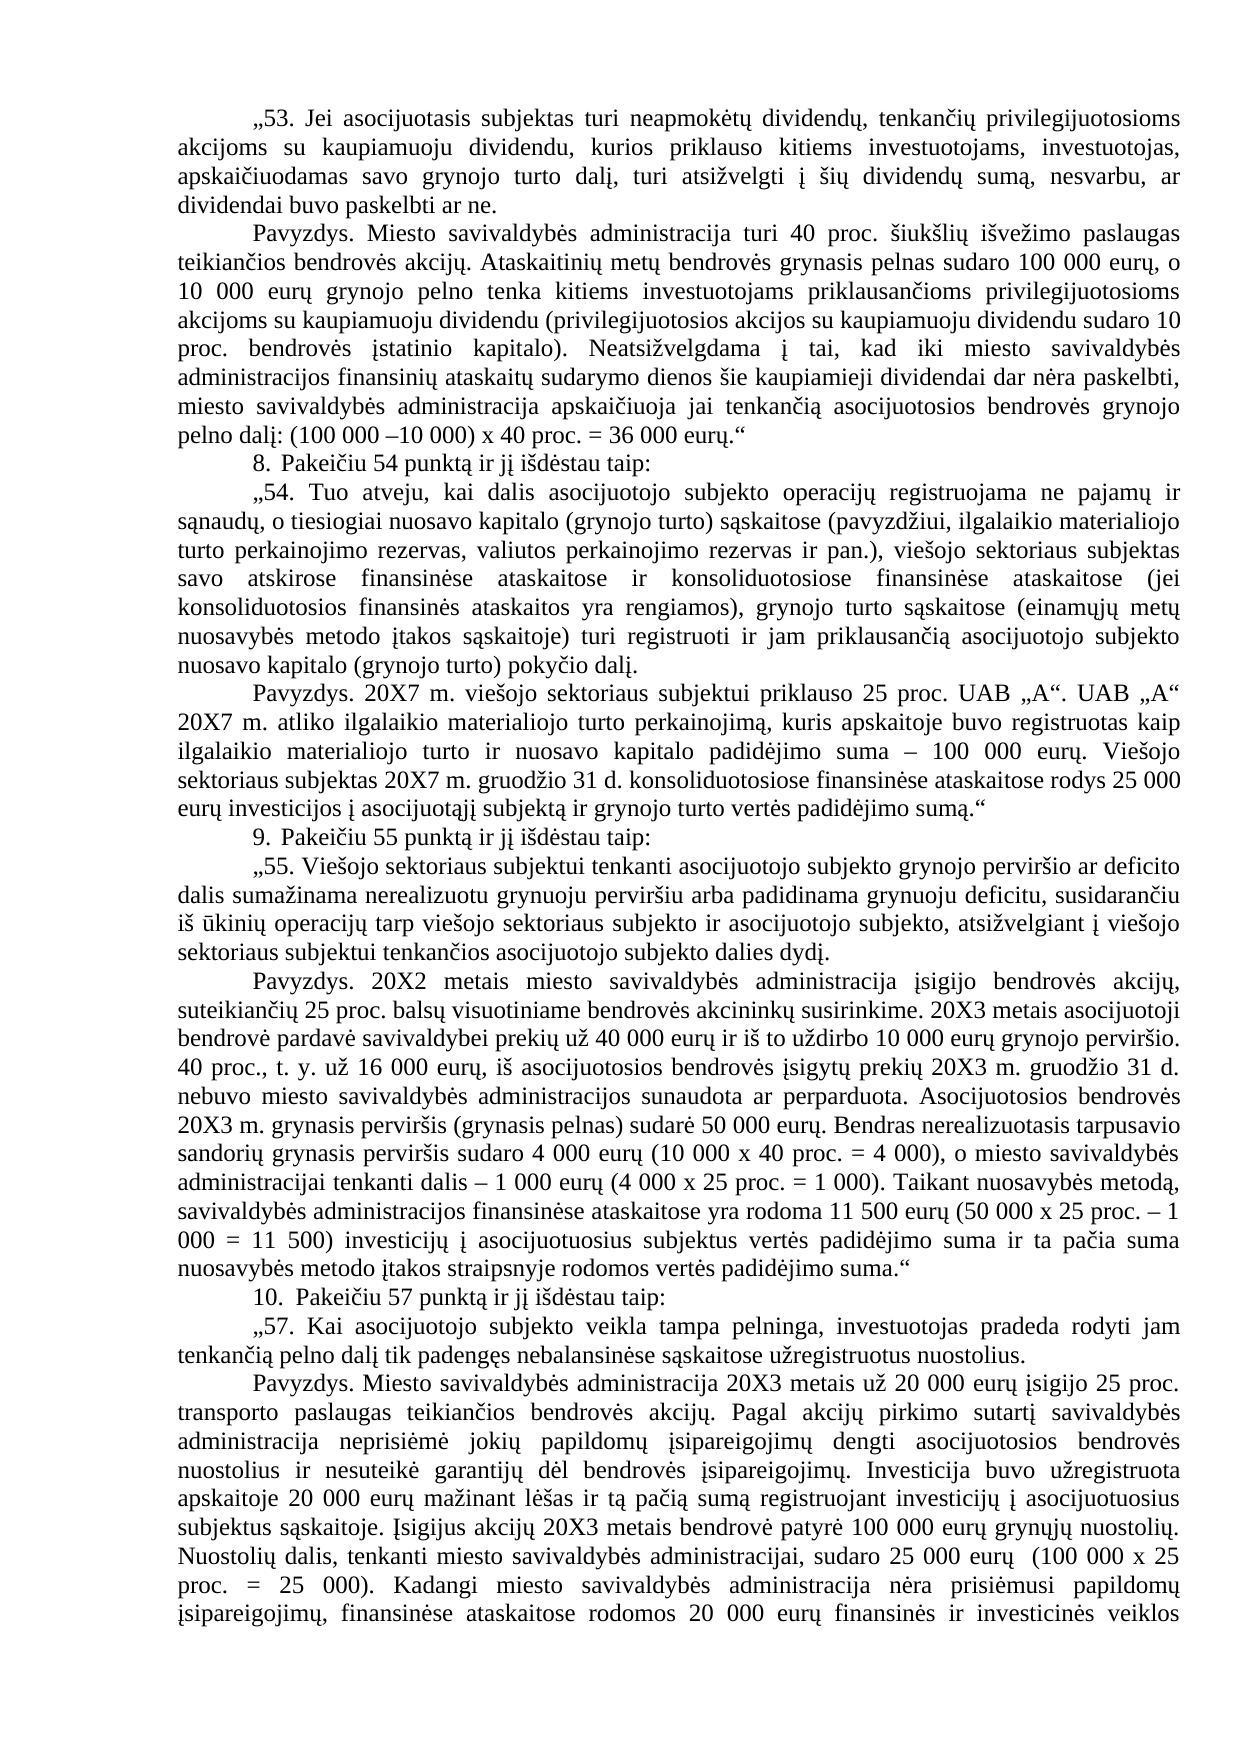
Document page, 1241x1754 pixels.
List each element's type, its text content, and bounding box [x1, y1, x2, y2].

text Pavyzdys. Miesto savivaldybės administracija turi 40 proc. šiukšlių išvežimo paslaugas teikiančios bendrovės akcijų. Ataskaitinių metų bendrovės grynasis pelnas sudaro 100 000 eurų, o 10 000 eurų grynojo pelno tenka kitiems investuotojams priklausančioms privilegijuotosioms akcijoms su kaupiamuoju dividendu (privilegijuotosios akcijos su kaupiamuoju dividendu sudaro 10 proc. bendrovės įstatinio kapitalo). Neatsižvelgdama į tai, kad iki miesto savivaldybės administracijos finansinių ataskaitų sudarymo dienos šie kaupiamieji dividendai dar nėra paskelbti, miesto savivaldybės administracija apskaičiuoja jai tenkančią asocijuotosios bendrovės grynojo pelno dalį: (100 000 –10 000) x 40 proc. = 36 000 eurų.“ [177, 218, 1181, 448]
text „54. Tuo atveju, kai dalis asocijuotojo subjekto operacijų registruojama ne pajamų ir sąnaudų, o tiesiogiai nuosavo kapitalo (grynojo turto) sąskaitose (pavyzdžiui, ilgalaikio materialiojo turto perkainojimo rezervas, valiutos perkainojimo rezervas ir pan.), viešojo sektoriaus subjektas savo atskirose finansinėse ataskaitose ir konsoliduotosiose finansinėse ataskaitose (jei konsoliduotosios finansinės ataskaitos yra rengiamos), grynojo turto sąskaitose (einamųjų metų nuosavybės metodo įtakos sąskaitoje) turi registruoti ir jam priklausančią asocijuotojo subjekto nuosavo kapitalo (grynojo turto) pokyčio dalį. [177, 477, 1181, 678]
text „55. Viešojo sektoriaus subjektui tenkanti asocijuotojo subjekto grynojo perviršio ar deficito dalis sumažinama nerealizuotu grynuoju perviršiu arba padidinama grynuoju deficitu, susidarančiu iš ūkinių operacijų tarp viešojo sektoriaus subjekto ir asocijuotojo subjekto, atsižvelgiant į viešojo sektoriaus subjektui tenkančios asocijuotojo subjekto dalies dydį. [177, 851, 1181, 966]
text Pavyzdys. Miesto savivaldybės administracija 20X3 metais už 20 000 eurų įsigijo 25 proc. transporto paslaugas teikiančios bendrovės akcijų. Pagal akcijų pirkimo sutartį savivaldybės administracija neprisiėmė jokių papildomų įsipareigojimų dengti asocijuotosios bendrovės nuostolius ir nesuteikė garantijų dėl bendrovės įsipareigojimų. Investicija buvo užregistruota apskaitoje 20 000 eurų mažinant lėšas ir tą pačią sumą registruojant investicijų į asocijuotuosius subjektus sąskaitoje. Įsigijus akcijų 20X3 metais bendrovė patyrė 100 000 eurų grynųjų nuostolių. Nuostolių dalis, tenkanti miesto savivaldybės administracijai, sudaro 25 000 eurų (100 000 x 25 proc. = 25 000). Kadangi miesto savivaldybės administracija nėra prisiėmusi papildomų įsipareigojimų, finansinėse ataskaitose rodomos 20 000 eurų finansinės ir investicinės veiklos [177, 1368, 1181, 1627]
text Pavyzdys. 20X2 metais miesto savivaldybės administracija įsigijo bendrovės akcijų, suteikiančių 25 proc. balsų visuotiniame bendrovės akcininkų susirinkime. 20X3 metais asocijuotoji bendrovė pardavė savivaldybei prekių už 40 000 eurų ir iš to uždirbo 10 000 eurų grynojo perviršio. 40 proc., t. y. už 16 000 eurų, iš asocijuotosios bendrovės įsigytų prekių 20X3 m. gruodžio 31 d. nebuvo miesto savivaldybės administracijos sunaudota ar perparduota. Asocijuotosios bendrovės 20X3 m. grynasis perviršis (grynasis pelnas) sudarė 50 000 eurų. Bendras nerealizuotasis tarpusavio sandorių grynasis perviršis sudaro 4 000 eurų (10 000 x 40 proc. = 4 000), o miesto savivaldybės administracijai tenkanti dalis – 1 000 eurų (4 000 x 25 proc. = 1 000). Taikant nuosavybės metodą, savivaldybės administracijos finansinėse ataskaitose yra rodoma 11 500 eurų (50 000 x 25 proc. – 1 000 = 11 500) investicijų į asocijuotuosius subjektus vertės padidėjimo suma ir ta pačia suma nuosavybės metodo įtakos straipsnyje rodomos vertės padidėjimo suma.“ [177, 966, 1181, 1282]
text 9. Pakeičiu 55 punktą ir jį išdėstau taip: [177, 822, 1181, 851]
text 10. Pakeičiu 57 punktą ir jį išdėstau taip: [177, 1282, 1181, 1311]
text Pavyzdys. 20X7 m. viešojo sektoriaus subjektui priklauso 25 proc. UAB „A“. UAB „A“ 20X7 m. atliko ilgalaikio materialiojo turto perkainojimą, kuris apskaitoje buvo registruotas kaip ilgalaikio materialiojo turto ir nuosavo kapitalo padidėjimo suma – 100 000 eurų. Viešojo sektoriaus subjektas 20X7 m. gruodžio 31 d. konsoliduotosiose finansinėse ataskaitose rodys 25 000 eurų investicijos į asocijuotąjį subjektą ir grynojo turto vertės padidėjimo sumą.“ [177, 678, 1181, 822]
text „53. Jei asocijuotasis subjektas turi neapmokėtų dividendų, tenkančių privilegijuotosioms akcijoms su kaupiamuoju dividendu, kurios priklauso kitiems investuotojams, investuotojas, apskaičiuodamas savo grynojo turto dalį, turi atsižvelgti į šių dividendų sumą, nesvarbu, ar dividendai buvo paskelbti ar ne. [177, 103, 1181, 218]
text „57. Kai asocijuotojo subjekto veikla tampa pelninga, investuotojas pradeda rodyti jam tenkančią pelno dalį tik padengęs nebalansinėse sąskaitose užregistruotus nuostolius. [177, 1311, 1181, 1368]
text 8. Pakeičiu 54 punktą ir jį išdėstau taip: [177, 448, 1181, 477]
